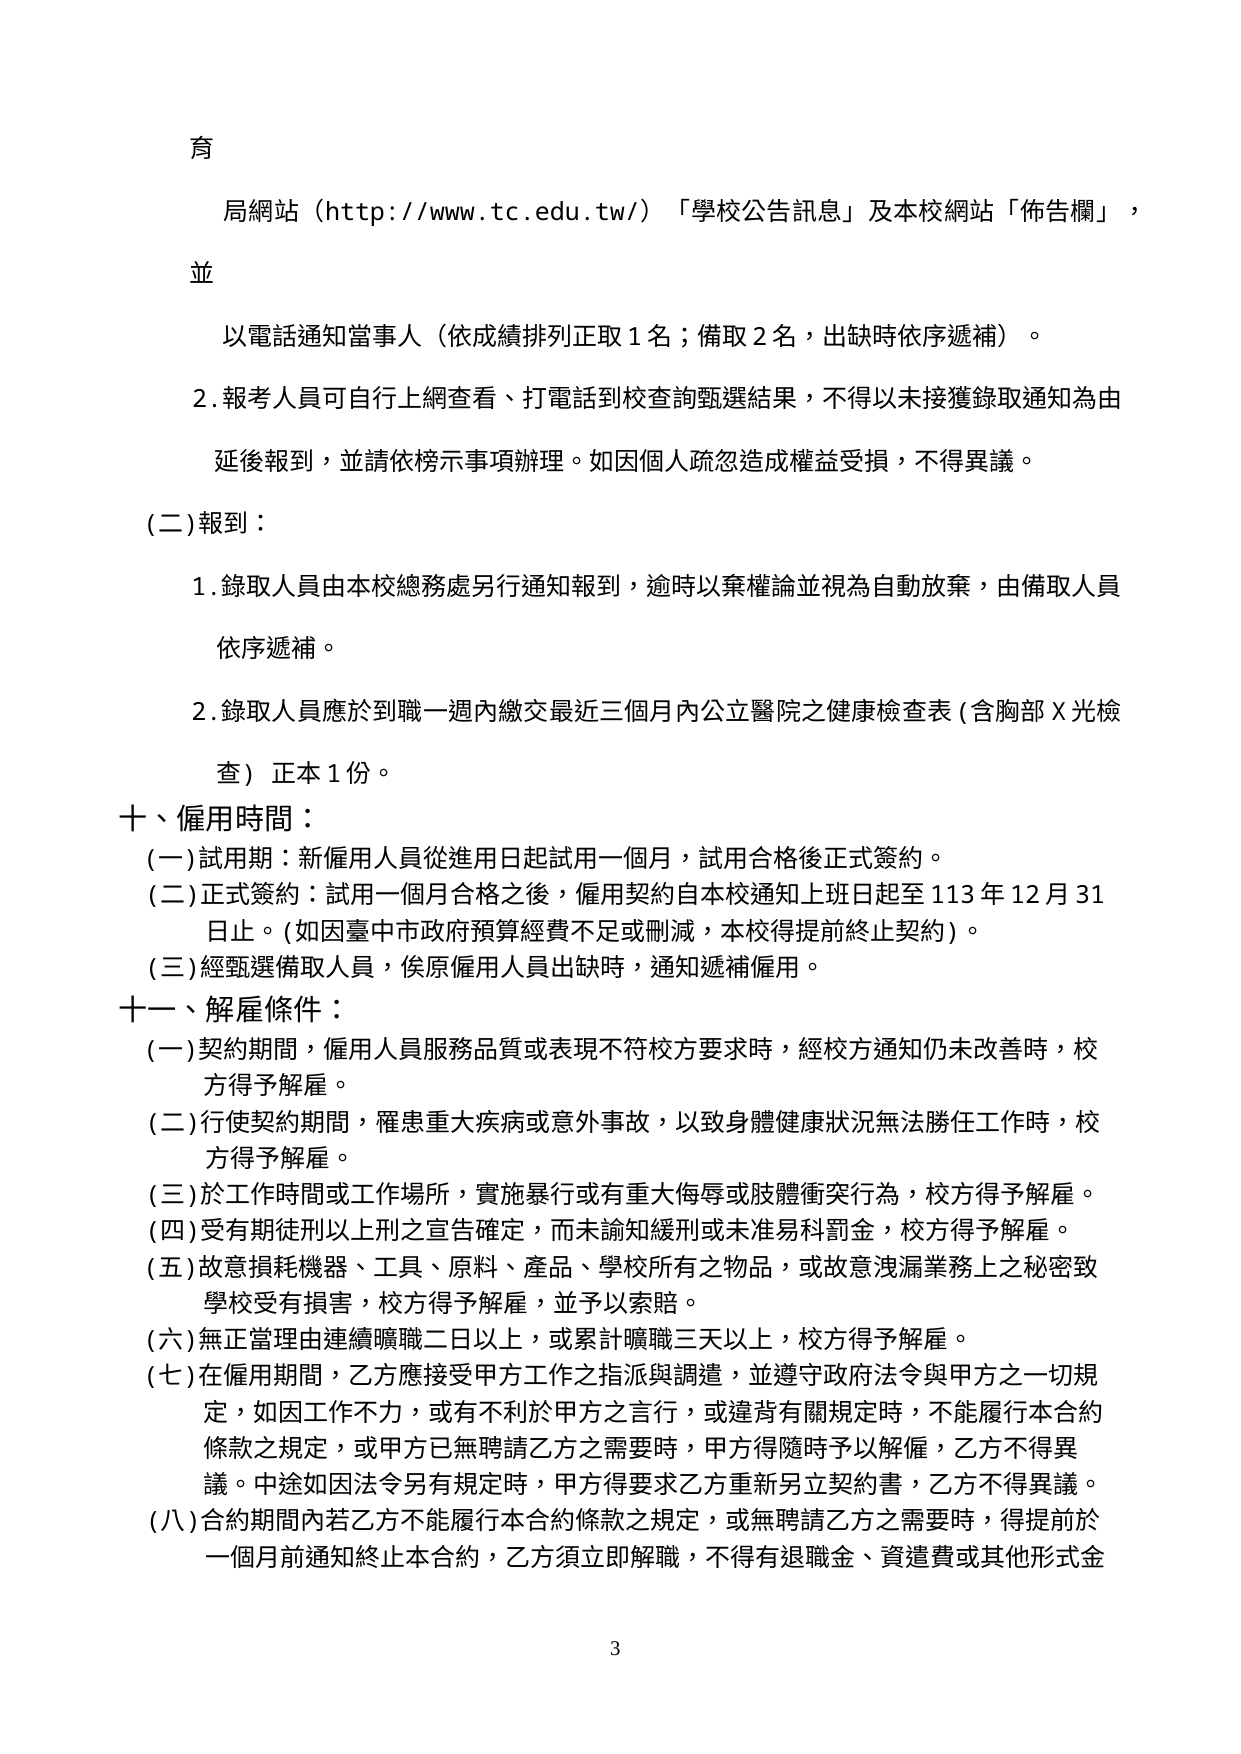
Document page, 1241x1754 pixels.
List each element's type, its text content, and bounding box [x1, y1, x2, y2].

text 方得予解雇。 [143, 1066, 1122, 1102]
text (一)契約期間，僱用人員服務品質或表現不符校方要求時，經校方通知仍未改善時，校 [143, 1029, 1122, 1066]
text (二)正式簽約：試用一個月合格之後，僱用契約自本校通知上班日起至113年12月31 [145, 875, 1122, 911]
text 局網站（http://www.tc.edu.tw/）「學校公告訊息」及本校網站「佈告欄」，並 [177, 168, 1122, 293]
text 2.錄取人員應於到職一週內繳交最近三個月內公立醫院之健康檢查表(含胸部X光檢查) 正本1份。 [191, 668, 1122, 793]
text 2.報考人員可自行上網查看、打電話到校查詢甄選結果，不得以未接獲錄取通知為由 [177, 355, 1122, 418]
text (三)經甄選備取人員，俟原僱用人員出缺時，通知遞補僱用。 [145, 947, 1122, 984]
text (一)試用期：新僱用人員從進用日起試用一個月，試用合格後正式簽約。 [143, 839, 1122, 875]
text (四)受有期徒刑以上刑之宣告確定，而未諭知緩刑或未准易科罰金，校方得予解雇。 [118, 1211, 1122, 1247]
text 定，如因工作不力，或有不利於甲方之言行，或違背有關規定時，不能履行本合約 [143, 1392, 1122, 1428]
text 一個月前通知終止本合約，乙方須立即解職，不得有退職金、資遣費或其他形式金 [131, 1537, 1122, 1573]
text (六)無正當理由連續曠職二日以上，或累計曠職三天以上，校方得予解雇。 [143, 1319, 1122, 1356]
text 十、僱用時間： [118, 793, 1122, 839]
text (五)故意損耗機器、工具、原料、產品、學校所有之物品，或故意洩漏業務上之秘密致 [143, 1247, 1122, 1283]
text 日止。(如因臺中市政府預算經費不足或刪減，本校得提前終止契約)。 [145, 911, 1122, 947]
text 議。中途如因法令另有規定時，甲方得要求乙方重新另立契約書，乙方不得異議。 [143, 1464, 1122, 1501]
text (三)於工作時間或工作場所，實施暴行或有重大侮辱或肢體衝突行為，校方得予解雇。 [145, 1174, 1122, 1211]
text 十一、解雇條件： [118, 984, 1122, 1029]
text 學校受有損害，校方得予解雇，並予以索賠。 [143, 1283, 1122, 1319]
text (二)報到： [118, 480, 1122, 543]
text (二)行使契約期間，罹患重大疾病或意外事故，以致身體健康狀況無法勝任工作時，校 [145, 1102, 1122, 1138]
text 延後報到，並請依榜示事項辦理。如因個人疏忽造成權益受損，不得異議。 [177, 418, 1122, 480]
text 育 [177, 105, 1122, 168]
text 以電話通知當事人（依成績排列正取1名；備取2名，出缺時依序遞補）。 [177, 293, 1122, 355]
text 方得予解雇。 [145, 1138, 1122, 1174]
text 1.錄取人員由本校總務處另行通知報到，逾時以棄權論並視為自動放棄，由備取人員依序遞補。 [191, 543, 1122, 668]
text 條款之規定，或甲方已無聘請乙方之需要時，甲方得隨時予以解僱，乙方不得異 [143, 1428, 1122, 1464]
text (七)在僱用期間，乙方應接受甲方工作之指派與調遣，並遵守政府法令與甲方之一切規 [143, 1356, 1122, 1392]
text (八)合約期間內若乙方不能履行本合約條款之規定，或無聘請乙方之需要時，得提前於 [131, 1501, 1122, 1537]
